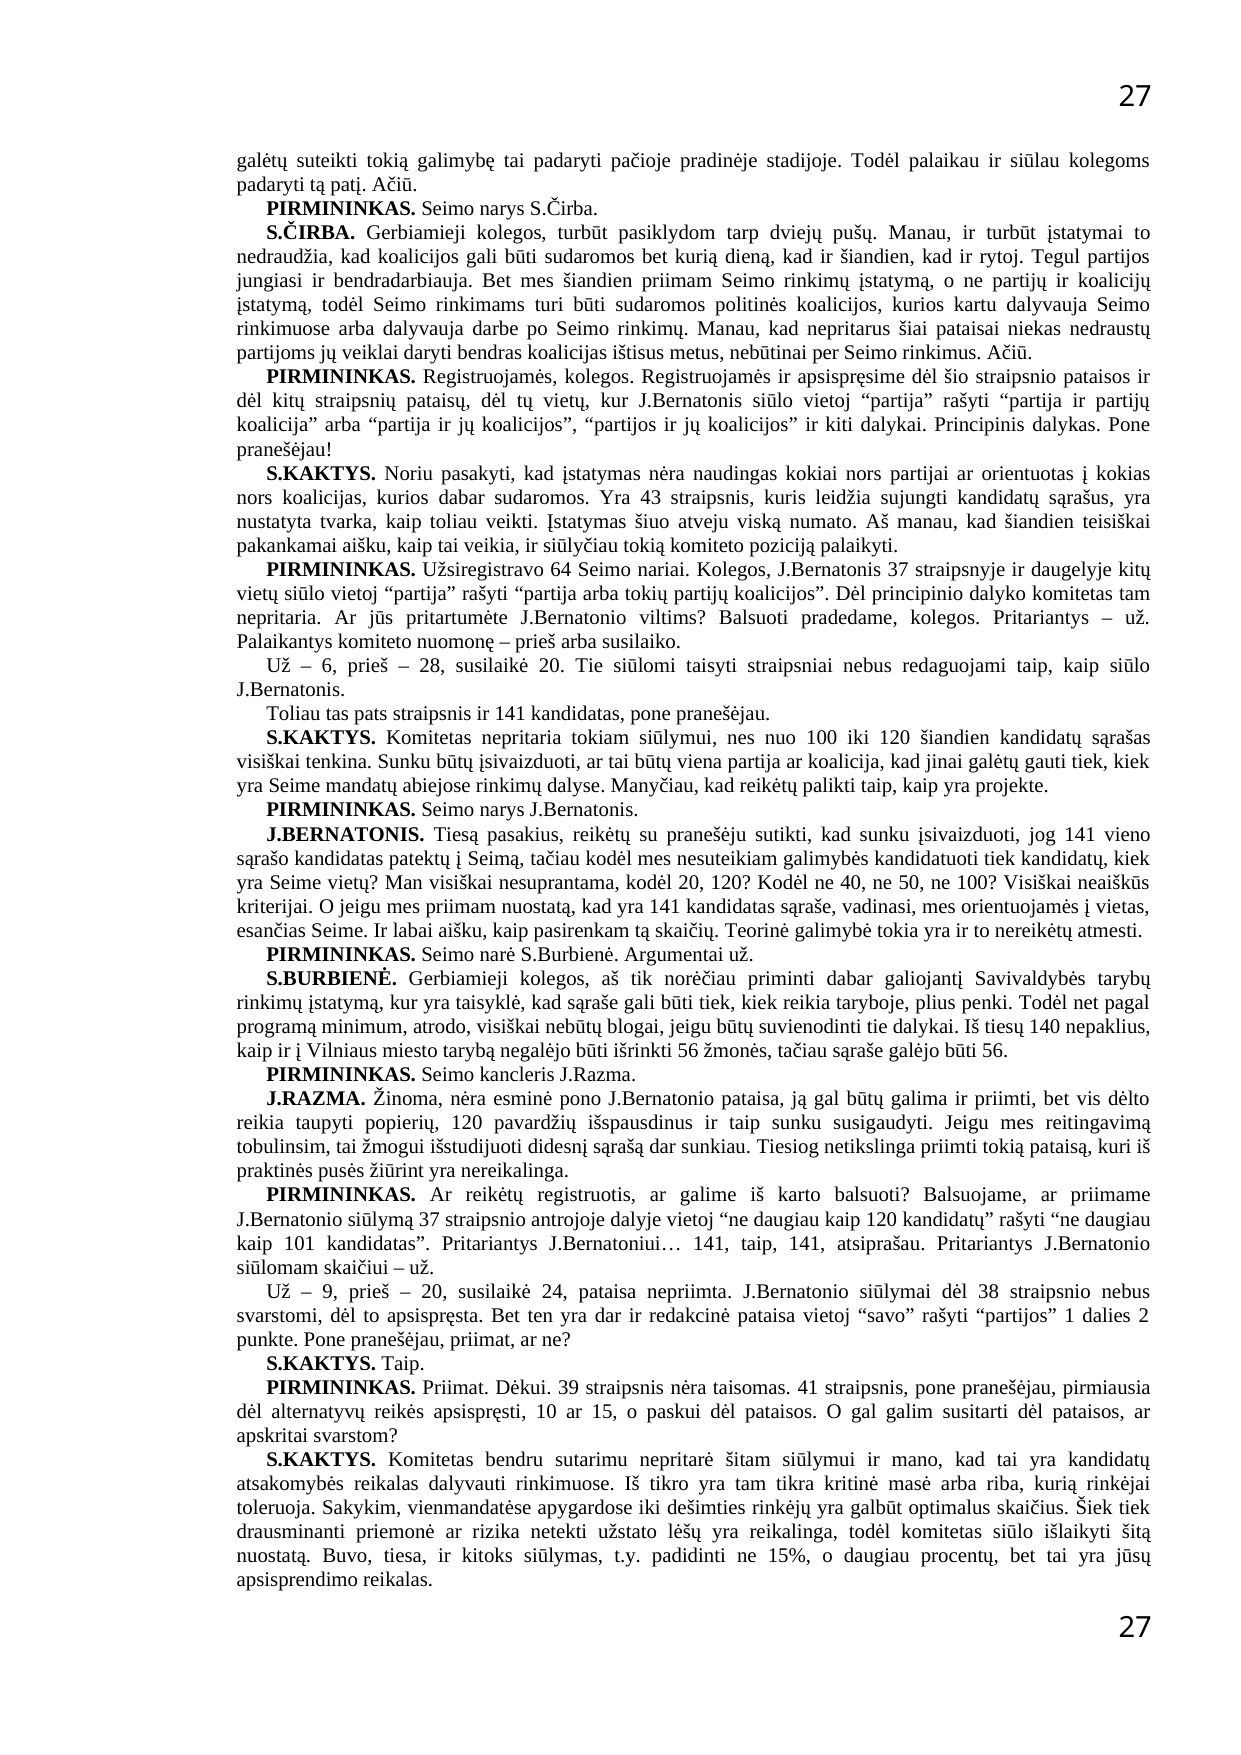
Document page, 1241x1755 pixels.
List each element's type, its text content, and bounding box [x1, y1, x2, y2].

text S.KAKTYS. Noriu pasakyti, kad įstatymas nėra naudingas kokiai nors partijai ar orientuotas į kokias nors koalicijas, kurios dabar sudaromos. Yra 43 straipsnis, kuris leidžia sujungti kandidatų sąrašus, yra nustatyta tvarka, kaip toliau veikti. Įstatymas šiuo atveju viską numato. Aš manau, kad šiandien teisiškai pakankamai aišku, kaip tai veikia, ir siūlyčiau tokią komiteto poziciją palaikyti. [236, 461, 1152, 557]
text Toliau tas pats straipsnis ir 141 kandidatas, pone pranešėjau. [236, 701, 1152, 725]
text S.KAKTYS. Komitetas nepritaria tokiam siūlymui, nes nuo 100 iki 120 šiandien kandidatų sąrašas visiškai tenkina. Sunku būtų įsivaizduoti, ar tai būtų viena partija ar koalicija, kad jinai galėtų gauti tiek, kiek yra Seime mandatų abiejose rinkimų dalyse. Manyčiau, kad reikėtų palikti taip, kaip yra projekte. [236, 725, 1152, 797]
text S.BURBIENĖ. Gerbiamieji kolegos, aš tik norėčiau priminti dabar galiojantį Savivaldybės tarybų rinkimų įstatymą, kur yra taisyklė, kad sąraše gali būti tiek, kiek reikia taryboje, plius penki. Todėl net pagal programą minimum, atrodo, visiškai nebūtų blogai, jeigu būtų suvienodinti tie dalykai. Iš tiesų 140 nepaklius, kaip ir į Vilniaus miesto tarybą negalėjo būti išrinkti 56 žmonės, tačiau sąraše galėjo būti 56. [236, 966, 1152, 1062]
text J.RAZMA. Žinoma, nėra esminė pono J.Bernatonio pataisa, ją gal būtų galima ir priimti, bet vis dėlto reikia taupyti popierių, 120 pavardžių išspausdinus ir taip sunku susigaudyti. Jeigu mes reitingavimą tobulinsim, tai žmogui išstudijuoti didesnį sąrašą dar sunkiau. Tiesiog netikslinga priimti tokią pataisą, kuri iš praktinės pusės žiūrint yra nereikalinga. [236, 1086, 1152, 1182]
text PIRMININKAS. Užsiregistravo 64 Seimo nariai. Kolegos, J.Bernatonis 37 straipsnyje ir daugelyje kitų vietų siūlo vietoj “partija” rašyti “partija arba tokių partijų koalicijos”. Dėl principinio dalyko komitetas tam nepritaria. Ar jūs pritartumėte J.Bernatonio viltims? Balsuoti pradedame, kolegos. Pritariantys – už. Palaikantys komiteto nuomonę – prieš arba susilaiko. [236, 557, 1152, 653]
text PIRMININKAS. Seimo narys S.Čirba. [236, 196, 1152, 220]
text PIRMININKAS. Seimo narė S.Burbienė. Argumentai už. [236, 942, 1152, 966]
text galėtų suteikti tokią galimybę tai padaryti pačioje pradinėje stadijoje. Todėl palaikau ir siūlau kolegoms padaryti tą patį. Ačiū. [236, 148, 1152, 196]
text PIRMININKAS. Priimat. Dėkui. 39 straipsnis nėra taisomas. 41 straipsnis, pone pranešėjau, pirmiausia dėl alternatyvų reikės apsispręsti, 10 ar 15, o paskui dėl pataisos. O gal galim susitarti dėl pataisos, ar apskritai svarstom? [236, 1375, 1152, 1447]
text S.KAKTYS. Taip. [236, 1351, 1152, 1375]
text S.ČIRBA. Gerbiamieji kolegos, turbūt pasiklydom tarp dviejų pušų. Manau, ir turbūt įstatymai to nedraudžia, kad koalicijos gali būti sudaromos bet kurią dieną, kad ir šiandien, kad ir rytoj. Tegul partijos jungiasi ir bendradarbiauja. Bet mes šiandien priimam Seimo rinkimų įstatymą, o ne partijų ir koalicijų įstatymą, todėl Seimo rinkimams turi būti sudaromos politinės koalicijos, kurios kartu dalyvauja Seimo rinkimuose arba dalyvauja darbe po Seimo rinkimų. Manau, kad nepritarus šiai pataisai niekas nedraustų partijoms jų veiklai daryti bendras koalicijas ištisus metus, nebūtinai per Seimo rinkimus. Ačiū. [236, 220, 1152, 364]
text PIRMININKAS. Ar reikėtų registruotis, ar galime iš karto balsuoti? Balsuojame, ar priimame J.Bernatonio siūlymą 37 straipsnio antrojoje dalyje vietoj “ne daugiau kaip 120 kandidatų” rašyti “ne daugiau kaip 101 kandidatas”. Pritariantys J.Bernatoniui… 141, taip, 141, atsiprašau. Pritariantys J.Bernatonio siūlomam skaičiui – už. [236, 1182, 1152, 1279]
text PIRMININKAS. Seimo kancleris J.Razma. [236, 1062, 1152, 1086]
text Už – 9, prieš – 20, susilaikė 24, pataisa nepriimta. J.Bernatonio siūlymai dėl 38 straipsnio nebus svarstomi, dėl to apsispręsta. Bet ten yra dar ir redakcinė pataisa vietoj “savo” rašyti “partijos” 1 dalies 2 punkte. Pone pranešėjau, priimat, ar ne? [236, 1279, 1152, 1351]
text Už – 6, prieš – 28, susilaikė 20. Tie siūlomi taisyti straipsniai nebus redaguojami taip, kaip siūlo J.Bernatonis. [236, 653, 1152, 701]
text S.KAKTYS. Komitetas bendru sutarimu nepritarė šitam siūlymui ir mano, kad tai yra kandidatų atsakomybės reikalas dalyvauti rinkimuose. Iš tikro yra tam tikra kritinė masė arba riba, kurią rinkėjai toleruoja. Sakykim, vienmandatėse apygardose iki dešimties rinkėjų yra galbūt optimalus skaičius. Šiek tiek drausminanti priemonė ar rizika netekti užstato lėšų yra reikalinga, todėl komitetas siūlo išlaikyti šitą nuostatą. Buvo, tiesa, ir kitoks siūlymas, t.y. padidinti ne 15%, o daugiau procentų, bet tai yra jūsų apsisprendimo reikalas. [236, 1447, 1152, 1591]
text J.BERNATONIS. Tiesą pasakius, reikėtų su pranešėju sutikti, kad sunku įsivaizduoti, jog 141 vieno sąrašo kandidatas patektų į Seimą, tačiau kodėl mes nesuteikiam galimybės kandidatuoti tiek kandidatų, kiek yra Seime vietų? Man visiškai nesuprantama, kodėl 20, 120? Kodėl ne 40, ne 50, ne 100? Visiškai neaiškūs kriterijai. O jeigu mes priimam nuostatą, kad yra 141 kandidatas sąraše, vadinasi, mes orientuojamės į vietas, esančias Seime. Ir labai aišku, kaip pasirenkam tą skaičių. Teorinė galimybė tokia yra ir to nereikėtų atmesti. [236, 821, 1152, 942]
text PIRMININKAS. Registruojamės, kolegos. Registruojamės ir apsispręsime dėl šio straipsnio pataisos ir dėl kitų straipsnių pataisų, dėl tų vietų, kur J.Bernatonis siūlo vietoj “partija” rašyti “partija ir partijų koalicija” arba “partija ir jų koalicijos”, “partijos ir jų koalicijos” ir kiti dalykai. Principinis dalykas. Pone pranešėjau! [236, 364, 1152, 461]
text PIRMININKAS. Seimo narys J.Bernatonis. [236, 797, 1152, 821]
